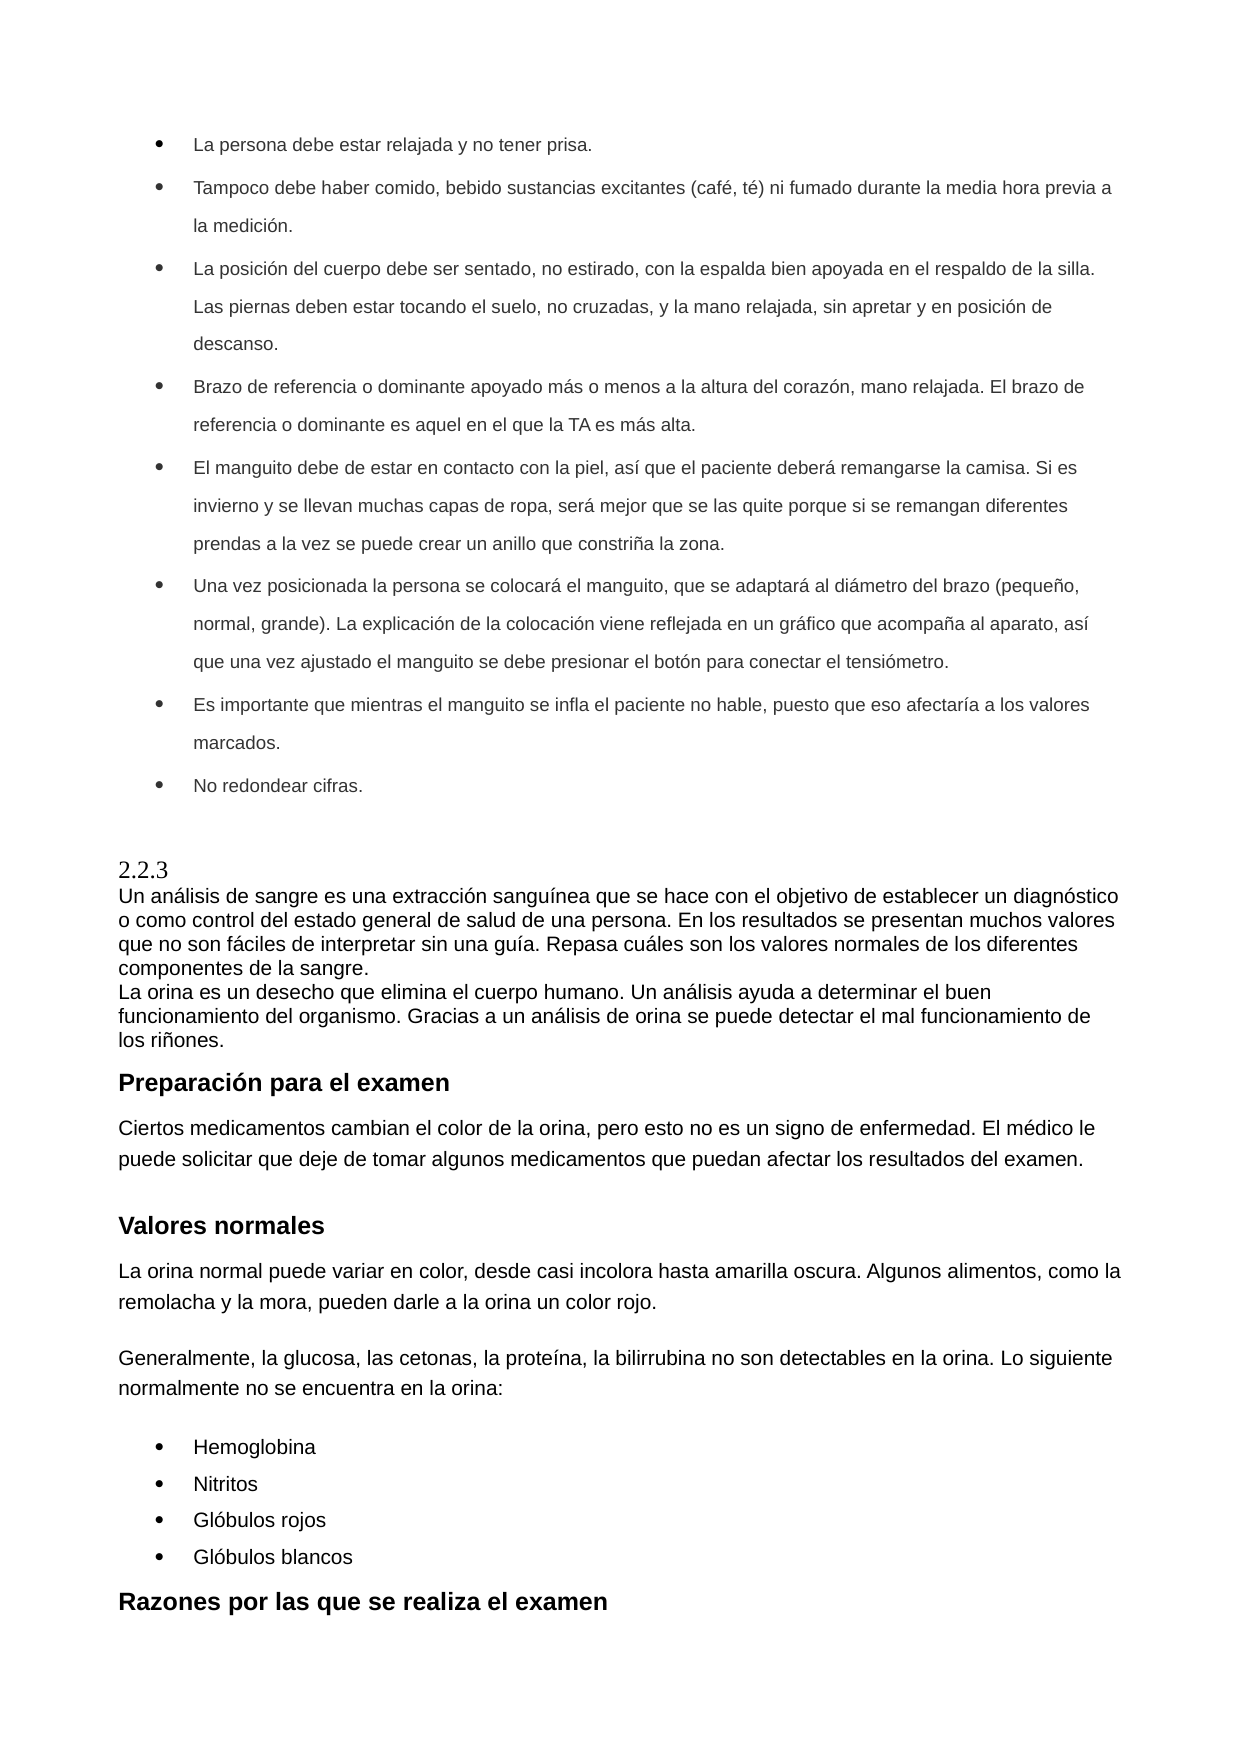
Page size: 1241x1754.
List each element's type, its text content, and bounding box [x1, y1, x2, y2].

list Tampoco debe haber comido, bebido sustancias excitantes (café, té) ni fumado durante la media hora previa a la medición. [156, 161, 1122, 236]
list Nitritos [156, 1465, 1122, 1495]
list Una vez posicionada la persona se colocará el manguito, que se adaptará al diámetro del brazo (pequeño, normal, grande). La explicación de la colocación viene reflejada en un gráfico que acompaña al aparato, así que una vez ajustado el manguito se debe presionar el botón para conectar el tensiómetro. [156, 560, 1122, 672]
list Brazo de referencia o dominante apoyado más o menos a la altura del corazón, mano relajada. El brazo de referencia o dominante es aquel en el que la TA es más alta. [156, 361, 1122, 436]
list No redondear cifras. [156, 759, 1122, 796]
list El manguito debe de estar en contacto con la piel, así que el paciente deberá remangarse la camisa. Si es invierno y se llevan muchas capas de ropa, será mejor que se las quite porque si se remangan diferentes prendas a la vez se puede crear un anillo que constriña la zona. [156, 441, 1122, 554]
text La orina es un desecho que elimina el cuerpo humano. Un análisis ayuda a determinar el buen funcionamiento del organismo. Gracias a un análisis de orina se puede detectar el mal funcionamiento de los riñones. [118, 980, 1122, 1052]
list Glóbulos rojos [156, 1501, 1122, 1532]
list Glóbulos blancos [156, 1538, 1122, 1568]
text Valores normales [118, 1211, 1122, 1240]
list Es importante que mientras el manguito se infla el paciente no hable, puesto que eso afectaría a los valores marcados. [156, 678, 1122, 753]
text Razones por las que se realiza el examen [118, 1587, 1122, 1616]
list Hemoglobina [156, 1428, 1122, 1459]
list La persona debe estar relajada y no tener prisa. [156, 118, 1122, 156]
text Preparación para el examen [118, 1068, 1122, 1096]
text Ciertos medicamentos cambian el color de la orina, pero esto no es un signo de enfermedad. El médico le puede solicitar que deje de tomar algunos medicamentos que puedan afectar los resultados del examen. [118, 1109, 1122, 1170]
text 2.2.3 [118, 856, 1122, 884]
text Un análisis de sangre es una extracción sanguínea que se hace con el objetivo de establecer un diagnóstico o como control del estado general de salud de una persona. En los resultados se presentan muchos valores que no son fáciles de interpretar sin una guía. Repasa cuáles son los valores normales de los diferentes componentes de la sangre. [118, 884, 1122, 980]
text Generalmente, la glucosa, las cetonas, la proteína, la bilirrubina no son detectables en la orina. Lo siguiente normalmente no se encuentra en la orina: [118, 1339, 1122, 1400]
text La orina normal puede variar en color, desde casi incolora hasta amarilla oscura. Algunos alimentos, como la remolacha y la mora, pueden darle a la orina un color rojo. [118, 1252, 1122, 1314]
list La posición del cuerpo debe ser sentado, no estirado, con la espalda bien apoyada en el respaldo de la silla. Las piernas deben estar tocando el suelo, no cruzadas, y la mano relajada, sin apretar y en posición de descanso. [156, 242, 1122, 355]
